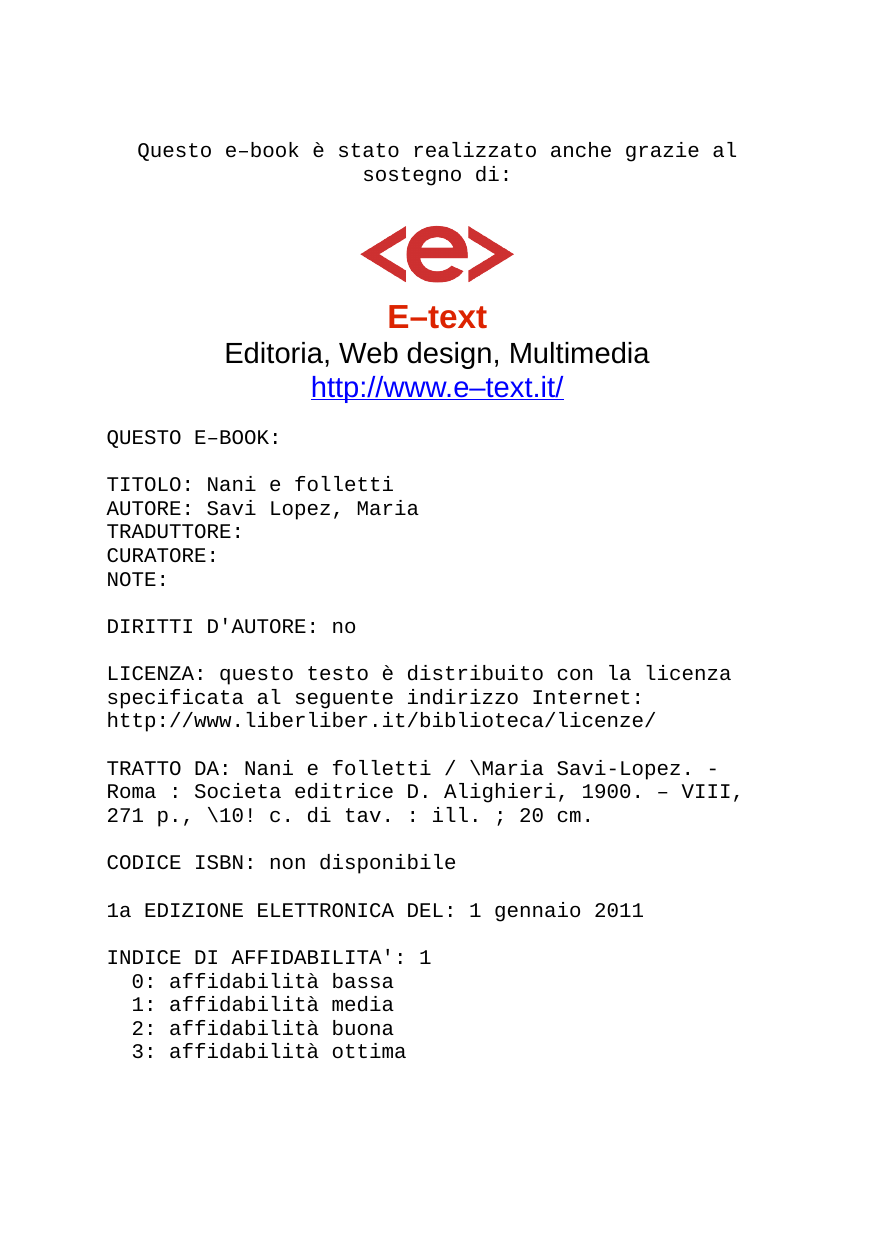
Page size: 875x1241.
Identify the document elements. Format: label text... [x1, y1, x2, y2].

text TRADUTTORE: [106, 521, 768, 545]
text Questo e–book è stato realizzato anche grazie al sostegno di: [106, 140, 768, 187]
text Editoria, Web design, Multimedia [106, 336, 768, 369]
text INDICE DI AFFIDABILITA': 1 [106, 947, 768, 971]
text QUESTO E–BOOK: [106, 427, 768, 450]
text 3: affidabilità ottima [106, 1042, 768, 1065]
picture [360, 225, 515, 283]
text 0: affidabilità bassa [106, 971, 768, 994]
text AUTORE: Savi Lopez, Maria [106, 498, 768, 521]
text 1a EDIZIONE ELETTRONICA DEL: 1 gennaio 2011 [106, 900, 768, 923]
text 2: affidabilità buona [106, 1018, 768, 1042]
text TRATTO DA: Nani e folletti / \Maria Savi-Lopez. - Roma : Societa editrice D. Alighieri, 1900. – VIII, 271 p., \10! c. di tav. : ill. ; 20 cm. [106, 758, 768, 829]
text TITOLO: Nani e folletti [106, 474, 768, 498]
text DIRITTI D'AUTORE: no [106, 616, 768, 639]
text NOTE: [106, 569, 768, 592]
text LICENZA: questo testo è distribuito con la licenza specificata al seguente indirizzo Internet: http://www.liberliber.it/biblioteca/licenze/ [106, 663, 768, 734]
text CODICE ISBN: non disponibile [106, 852, 768, 876]
text 1: affidabilità media [106, 994, 768, 1018]
text CURATORE: [106, 545, 768, 569]
text E–text [106, 298, 768, 336]
text http://www.e–text.it/ [106, 369, 768, 403]
